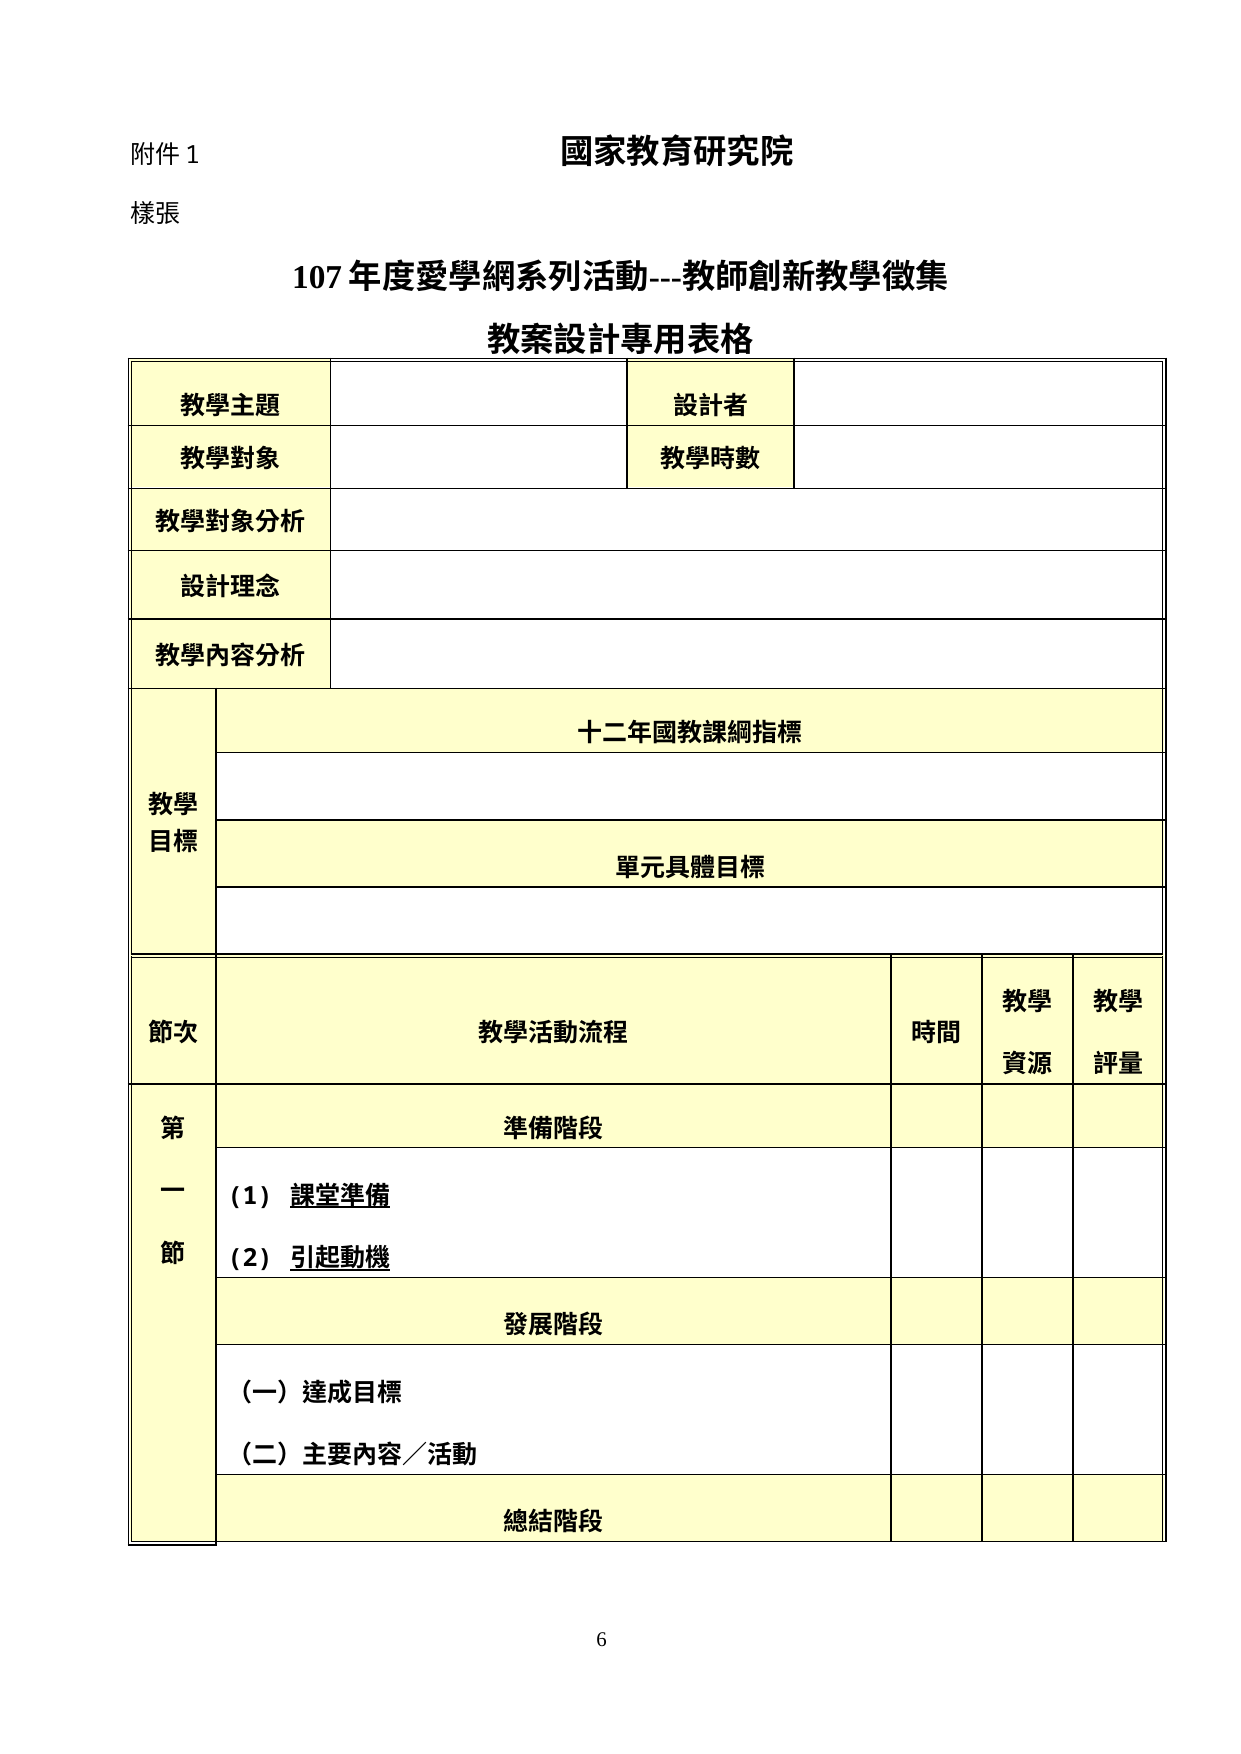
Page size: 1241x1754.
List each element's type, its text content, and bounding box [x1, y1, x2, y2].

table_cell [892, 1278, 981, 1344]
table_header [795, 362, 1162, 425]
table_cell 教學內容分析 [132, 620, 330, 688]
table_header 教學主題 [132, 362, 330, 425]
table_cell 十二年國教課綱指標 [217, 689, 1162, 752]
table_cell [331, 489, 1162, 550]
table_cell 教學目標 [132, 689, 215, 953]
table_cell 第 一 節 [132, 1085, 215, 1541]
table_cell 準備階段 [217, 1085, 890, 1147]
table_cell [983, 1345, 1072, 1473]
table_cell [983, 1085, 1072, 1147]
table_cell 設計理念 [132, 551, 330, 618]
table_cell 教學時數 [628, 426, 793, 487]
table_cell [795, 426, 1162, 487]
text 107年度愛學網系列活動---教師創新教學徵集 [130, 233, 1110, 295]
text 教案設計專用表格 [130, 295, 1110, 358]
table_cell [331, 620, 1162, 688]
table_cell 節次 [132, 958, 215, 1083]
table_cell [1074, 1148, 1162, 1277]
table_cell 總結階段 [217, 1475, 890, 1541]
table_cell 教學評量 [1074, 958, 1162, 1083]
table_cell [217, 888, 1162, 953]
table_cell [1074, 1345, 1162, 1473]
table_header 設計者 [628, 362, 793, 425]
table_cell 教學對象 [132, 426, 330, 487]
table_cell [983, 1148, 1072, 1277]
table_cell [331, 426, 626, 487]
table_cell 時間 [892, 958, 981, 1083]
table_cell [1074, 1475, 1162, 1541]
table_cell [331, 551, 1162, 618]
table_cell [892, 1085, 981, 1147]
table_cell 教學活動流程 [217, 958, 890, 1083]
table_cell [1074, 1085, 1162, 1147]
table_cell 發展階段 [217, 1278, 890, 1344]
table_cell （一）達成目標 （二）主要內容／活動 [217, 1345, 890, 1473]
table_cell 教學資源 [983, 958, 1072, 1083]
table_cell [983, 1278, 1072, 1344]
table_cell [217, 753, 1162, 819]
table_cell 教學對象分析 [132, 489, 330, 550]
table_cell [892, 1148, 981, 1277]
table_cell [983, 1475, 1072, 1541]
table_cell [892, 1345, 981, 1473]
table_cell [892, 1475, 981, 1541]
table_cell [1074, 1278, 1162, 1344]
text 附件1 國家教育研究院 樣張 [130, 108, 1110, 233]
table_header [331, 362, 626, 425]
table_cell 單元具體目標 [217, 821, 1162, 886]
table_cell 課堂準備 引起動機 [217, 1148, 890, 1277]
